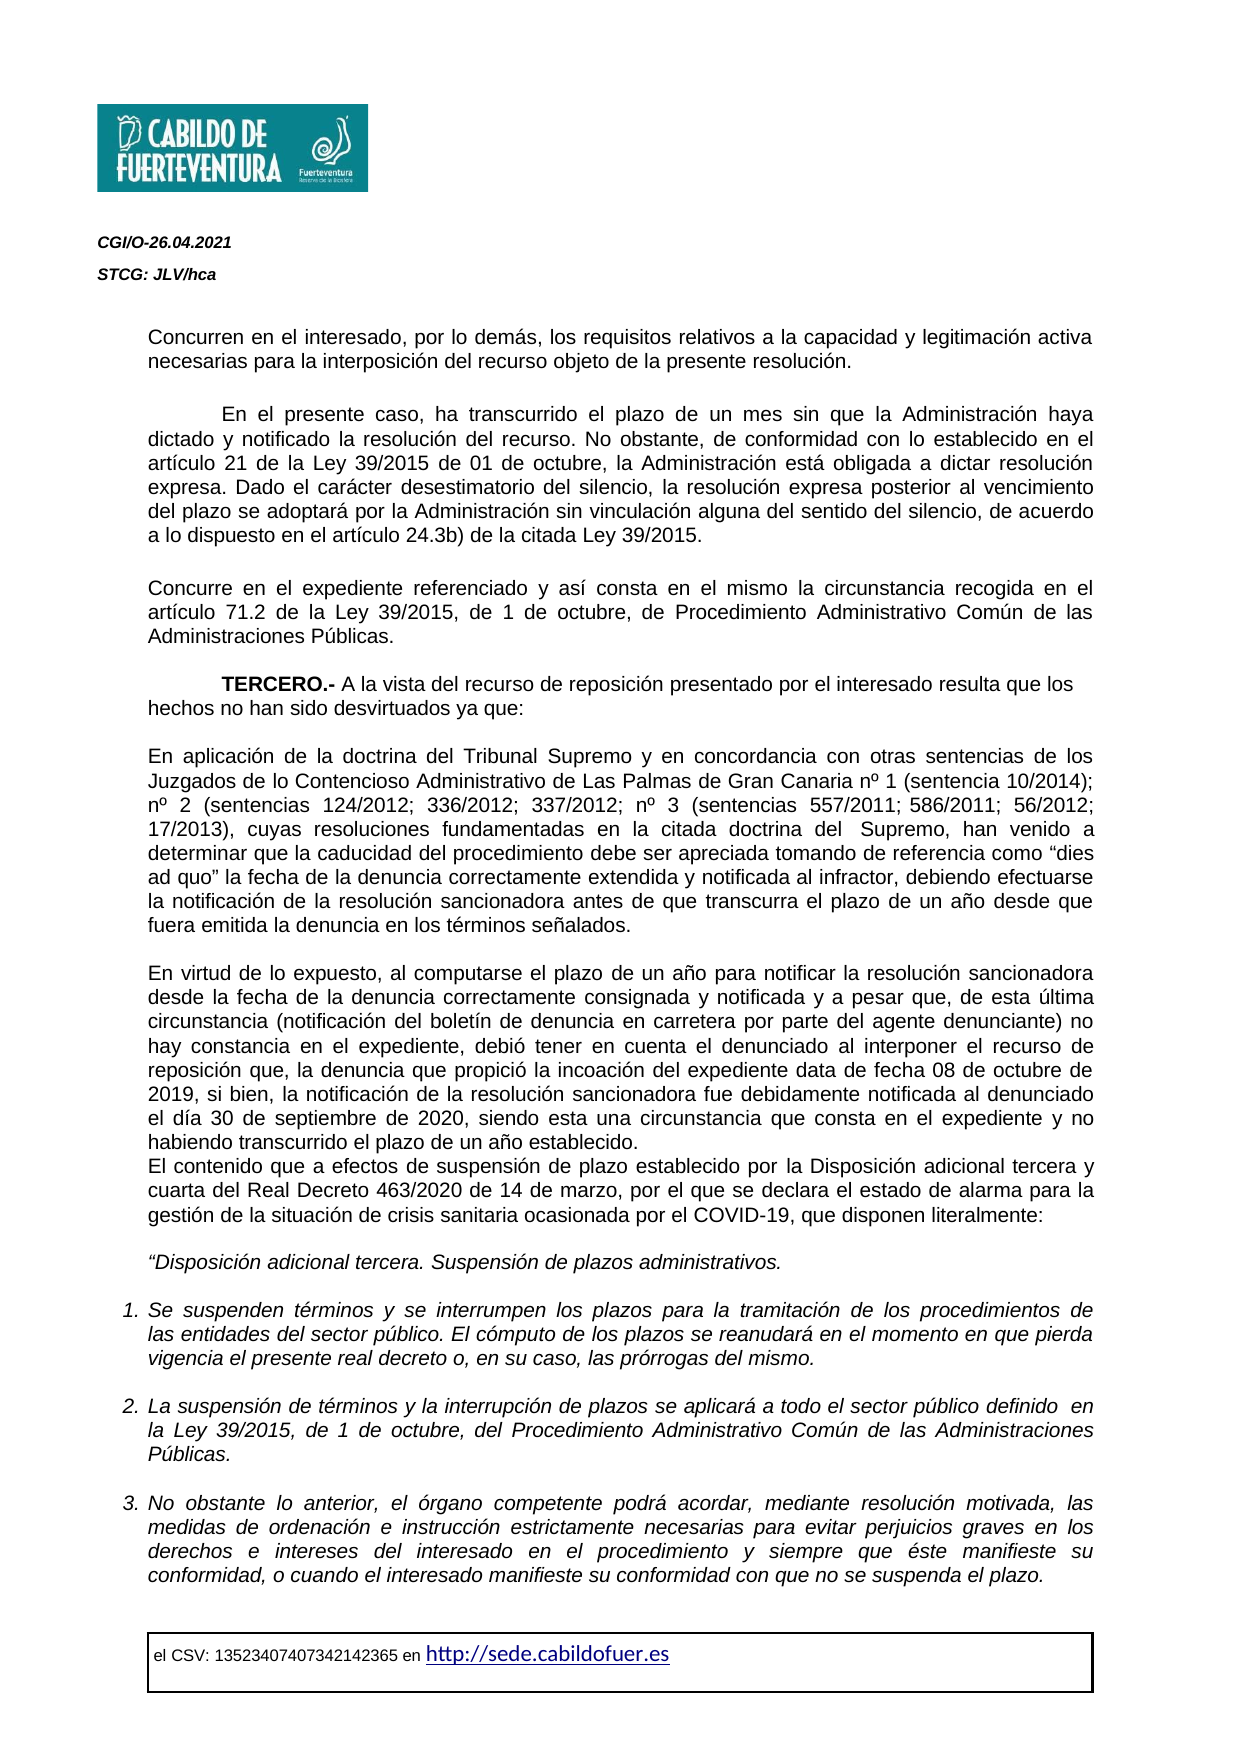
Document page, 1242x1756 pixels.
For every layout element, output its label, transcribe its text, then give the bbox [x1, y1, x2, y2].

text “Disposición adicional tercera. Suspensión de plazos administrativos. [148, 1250, 1106, 1274]
text El contenido que a efectos de suspensión de plazo establecido por la Disposición adicional tercera y cuarta del Real Decreto 463/2020 de 14 de marzo, por el que se declara el estado de alarma para la gestión de la situación de crisis sanitaria ocasionada por el COVID-19, que disponen literalmente: [148, 1154, 1094, 1226]
list No obstante lo anterior, el órgano competente podrá acordar, mediante resolución motivada, las medidas de ordenación e instrucción estrictamente necesarias para evitar perjuicios graves en los derechos e intereses del interesado en el procedimiento y siempre que éste manifieste su conformidad, o cuando el interesado manifieste su conformidad con que no se suspenda el plazo. [122, 1490, 1094, 1587]
text TERCERO.- A la vista del recurso de reposición presentado por el interesado resulta que los hechos no han sido desvirtuados ya que: [148, 672, 1082, 720]
text Concurren en el interesado, por lo demás, los requisitos relativos a la capacidad y legitimación activa necesarias para la interposición del recurso objeto de la presente resolución. [148, 325, 1093, 373]
list La suspensión de términos y la interrupción de plazos se aplicará a todo el sector público definido en la Ley 39/2015, de 1 de octubre, del Procedimiento Administrativo Común de las Administraciones Públicas. [122, 1394, 1094, 1466]
list Se suspenden términos y se interrumpen los plazos para la tramitación de los procedimientos de las entidades del sector público. El cómputo de los plazos se reanudará en el momento en que pierda vigencia el presente real decreto o, en su caso, las prórrogas del mismo. [122, 1298, 1093, 1370]
text En el presente caso, ha transcurrido el plazo de un mes sin que la Administración haya dictado y notificado la resolución del recurso. No obstante, de conformidad con lo establecido en el artículo 21 de la Ley 39/2015 de 01 de octubre, la Administración está obligada a dictar resolución expresa. Dado el carácter desestimatorio del silencio, la resolución expresa posterior al vencimiento del plazo se adoptará por la Administración sin vinculación alguna del sentido del silencio, de acuerdo a lo dispuesto en el artículo 24.3b) de la citada Ley 39/2015. [148, 402, 1094, 547]
text En aplicación de la doctrina del Tribunal Supremo y en concordancia con otras sentencias de los Juzgados de lo Contencioso Administrativo de Las Palmas de Gran Canaria nº 1 (sentencia 10/2014); nº 2 (sentencias 124/2012; 336/2012; 337/2012; nº 3 (sentencias 557/2011; 586/2011; 56/2012; 17/2013), cuyas resoluciones fundamentadas en la citada doctrina del Supremo, han venido a determinar que la caducidad del procedimiento debe ser apreciada tomando de referencia como “dies ad quo” la fecha de la denuncia correctamente extendida y notificada al infractor, debiendo efectuarse la notificación de la resolución sancionadora antes de que transcurra el plazo de un año desde que fuera emitida la denuncia en los términos señalados. [148, 744, 1094, 937]
text En virtud de lo expuesto, al computarse el plazo de un año para notificar la resolución sancionadora desde la fecha de la denuncia correctamente consignada y notificada y a pesar que, de esta última circunstancia (notificación del boletín de denuncia en carretera por parte del agente denunciante) no hay constancia en el expediente, debió tener en cuenta el denunciado al interponer el recurso de reposición que, la denuncia que propició la incoación del expediente data de fecha 08 de octubre de 2019, si bien, la notificación de la resolución sancionadora fue debidamente notificada al denunciado el día 30 de septiembre de 2020, siendo esta una circunstancia que consta en el expediente y no habiendo transcurrido el plazo de un año establecido. [148, 961, 1094, 1154]
text Concurre en el expediente referenciado y así consta en el mismo la circunstancia recogida en el artículo 71.2 de la Ley 39/2015, de 1 de octubre, de Procedimiento Administrativo Común de las Administraciones Públicas. [148, 576, 1093, 648]
